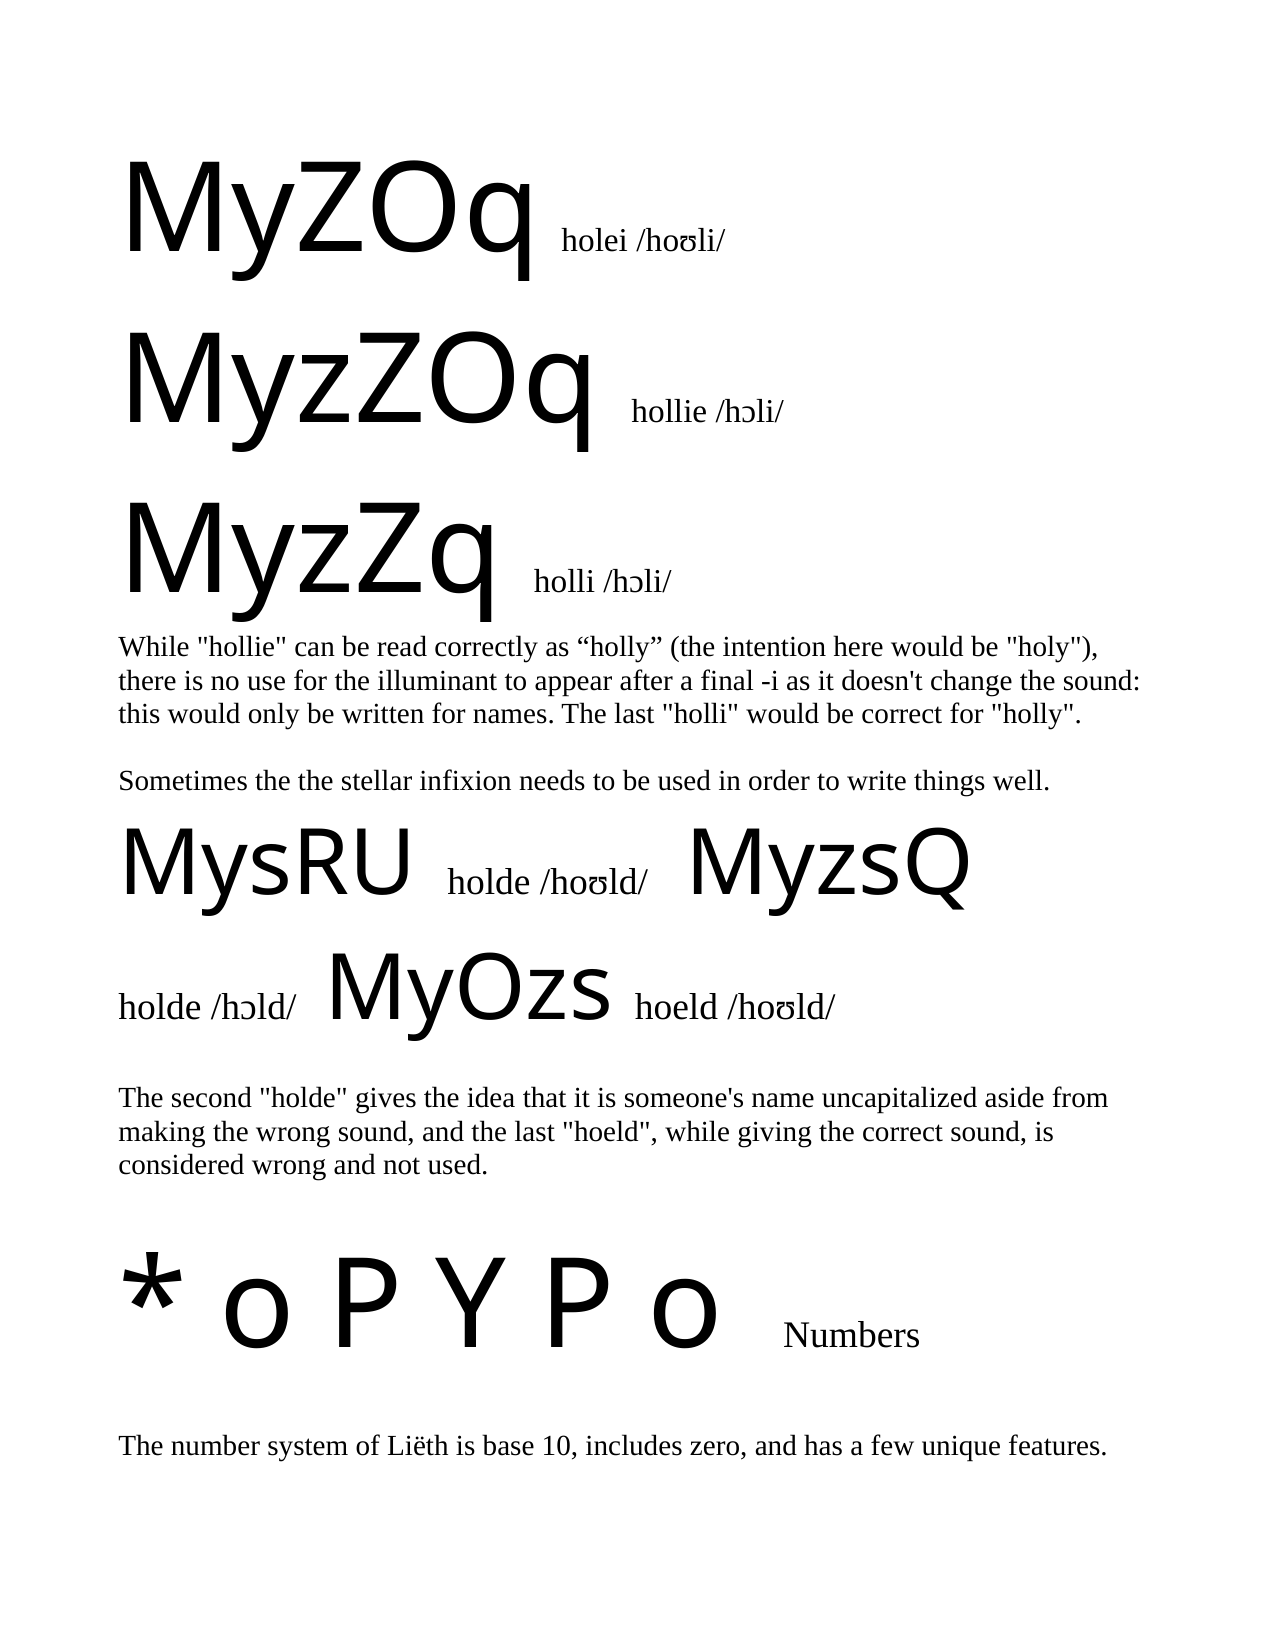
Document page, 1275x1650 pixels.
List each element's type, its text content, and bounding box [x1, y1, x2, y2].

text Sometimes the the stellar infixion needs to be used in order to write things well. [118, 763, 1157, 797]
text MyZOq holei /hoʊli/ MyzZOq hollie /hɔli/ MyzZq holli /hɔli/ [118, 118, 1157, 629]
text While "hollie" can be read correctly as “holly” (the intention here would be "holy"), there is no use for the illuminant to appear after a final -i as it doesn't change the sound: this would only be written for names. The last "holli" would be correct for "holly". [118, 629, 1157, 730]
text The second "holde" gives the idea that it is someone's name uncapitalized aside from making the wrong sound, and the last "hoeld", while giving the correct sound, is considered wrong and not used. [118, 1080, 1157, 1181]
text * o P Y P o Numbers [118, 1214, 1157, 1384]
text MysRU holde /hoʊld/ MyzsQ holde /hɔld/ MyOzs hoeld /hoʊld/ [118, 797, 1157, 1047]
text The number system of Liëth is base 10, includes zero, and has a few unique features. [118, 1428, 1157, 1461]
